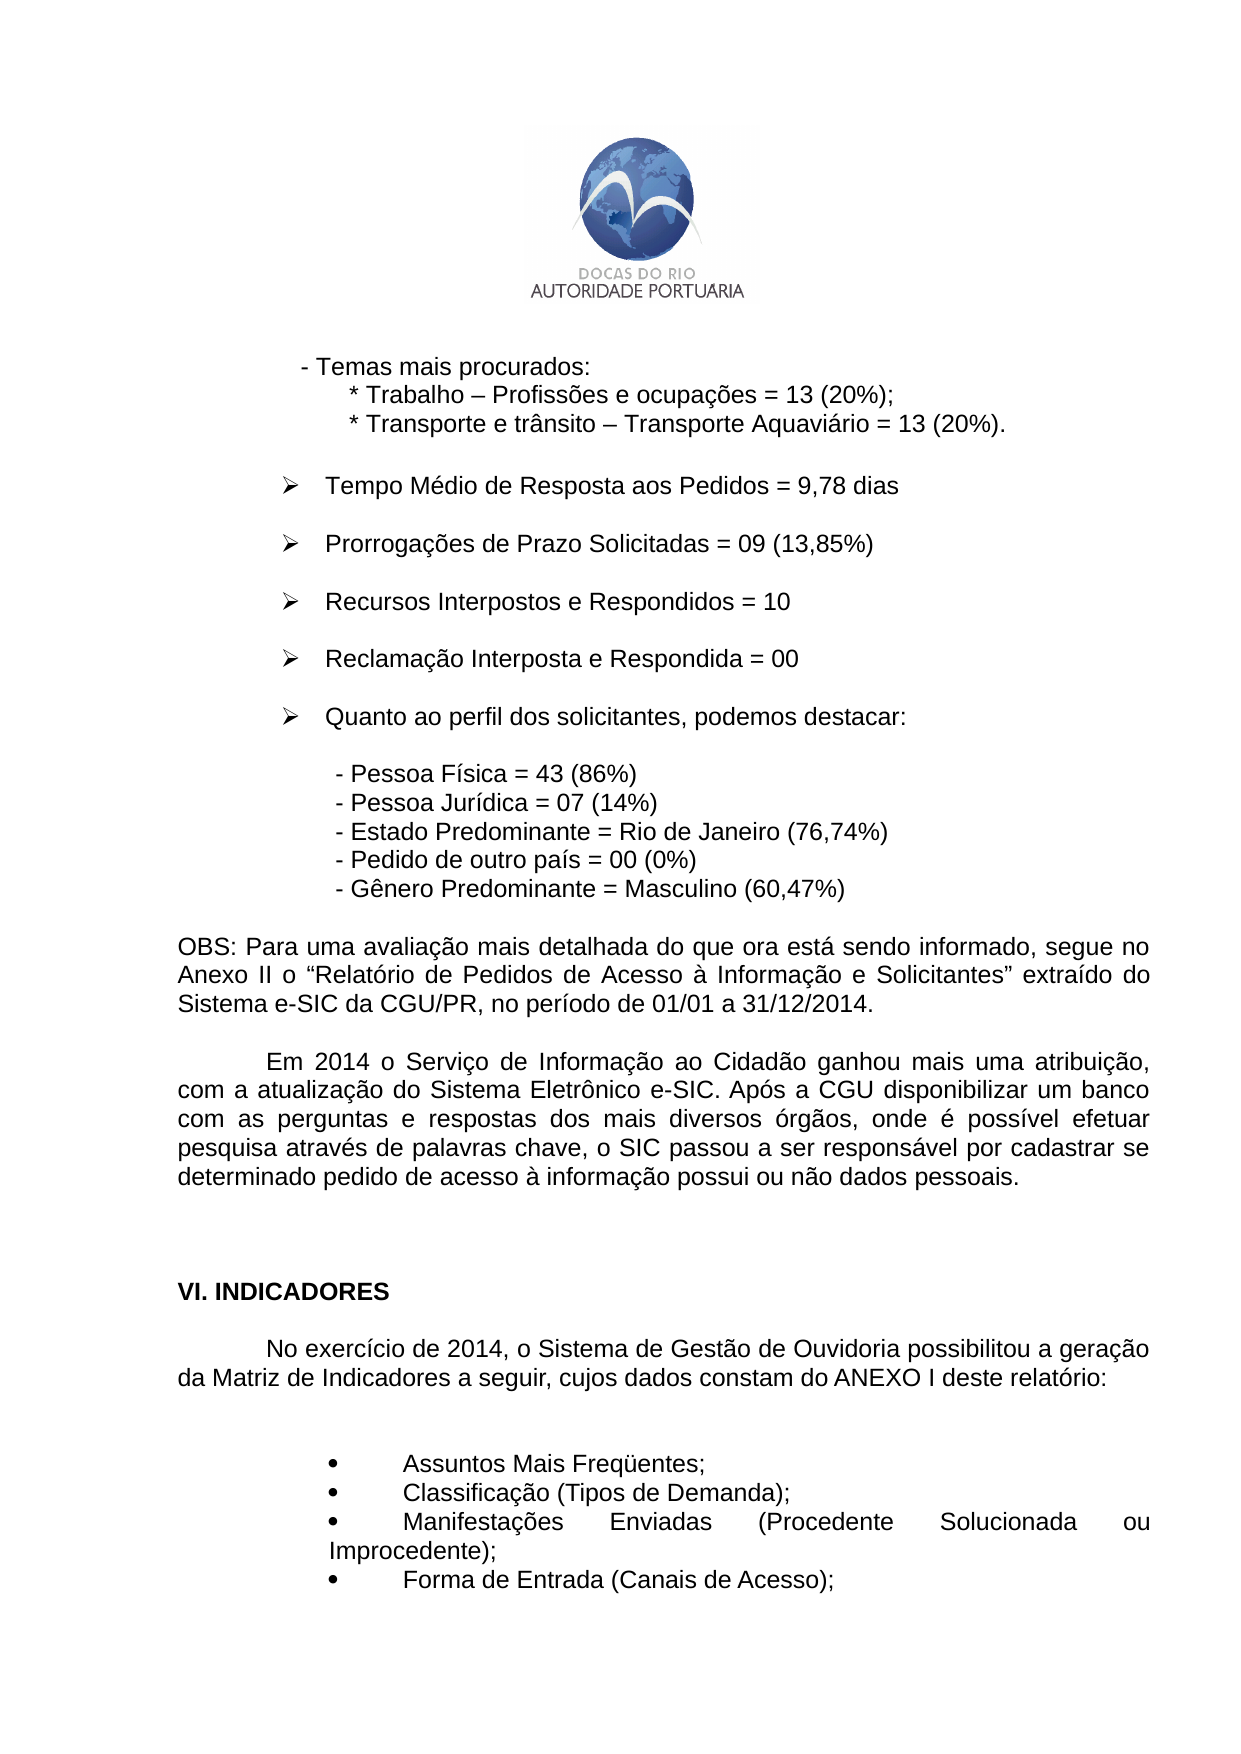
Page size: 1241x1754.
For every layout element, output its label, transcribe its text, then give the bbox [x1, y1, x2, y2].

list Manifestações Enviadas (Procedente Solucionada ou Improcedente); [329, 1507, 1152, 1564]
list Reclamação Interposta e Respondida = 00 [281, 644, 1152, 673]
text - Estado Predominante = Rio de Janeiro (76,74%) [177, 817, 1152, 846]
text VI. INDICADORES [177, 1277, 1152, 1306]
list Quanto ao perfil dos solicitantes, podemos destacar: [281, 702, 1152, 731]
text Em 2014 o Serviço de Informação ao Cidadão ganhou mais uma atribuição, com a atualização do Sistema Eletrônico e-SIC. Após a CGU disponibilizar um banco com as perguntas e respostas dos mais diversos órgãos, onde é possível efetuar pesquisa através de palavras chave, o SIC passou a ser responsável por cadastrar se determinado pedido de acesso à informação possui ou não dados pessoais. [177, 1047, 1152, 1191]
list Tempo Médio de Resposta aos Pedidos = 9,78 dias [281, 471, 1152, 500]
text - Gênero Predominante = Masculino (60,47%) [177, 874, 1152, 903]
list No exercício de 2014, o Sistema de Gestão de Ouvidoria possibilitou a geração da Matriz de Indicadores a seguir, cujos dados constam do ANEXO I deste relatório: [177, 1334, 1152, 1392]
text * Trabalho – Profissões e ocupações = 13 (20%); [177, 380, 1152, 409]
text - Pedido de outro país = 00 (0%) [177, 846, 1152, 874]
text - Pessoa Física = 43 (86%) [177, 759, 1152, 788]
text - Pessoa Jurídica = 07 (14%) [177, 788, 1152, 817]
list Assuntos Mais Freqüentes; [329, 1449, 1152, 1478]
text * Transporte e trânsito – Transporte Aquaviário = 13 (20%). [177, 409, 1152, 438]
list Forma de Entrada (Canais de Acesso); [329, 1564, 1152, 1593]
list Classificação (Tipos de Demanda); [329, 1478, 1152, 1507]
text OBS: Para uma avaliação mais detalhada do que ora está sendo informado, segue no Anexo II o “Relatório de Pedidos de Acesso à Informação e Solicitantes” extraído do Sistema e-SIC da CGU/PR, no período de 01/01 a 31/12/2014. [177, 932, 1152, 1018]
text - Temas mais procurados: [177, 351, 1152, 380]
list Prorrogações de Prazo Solicitadas = 09 (13,85%) [281, 529, 1152, 558]
list Recursos Interpostos e Respondidos = 10 [281, 586, 1152, 615]
